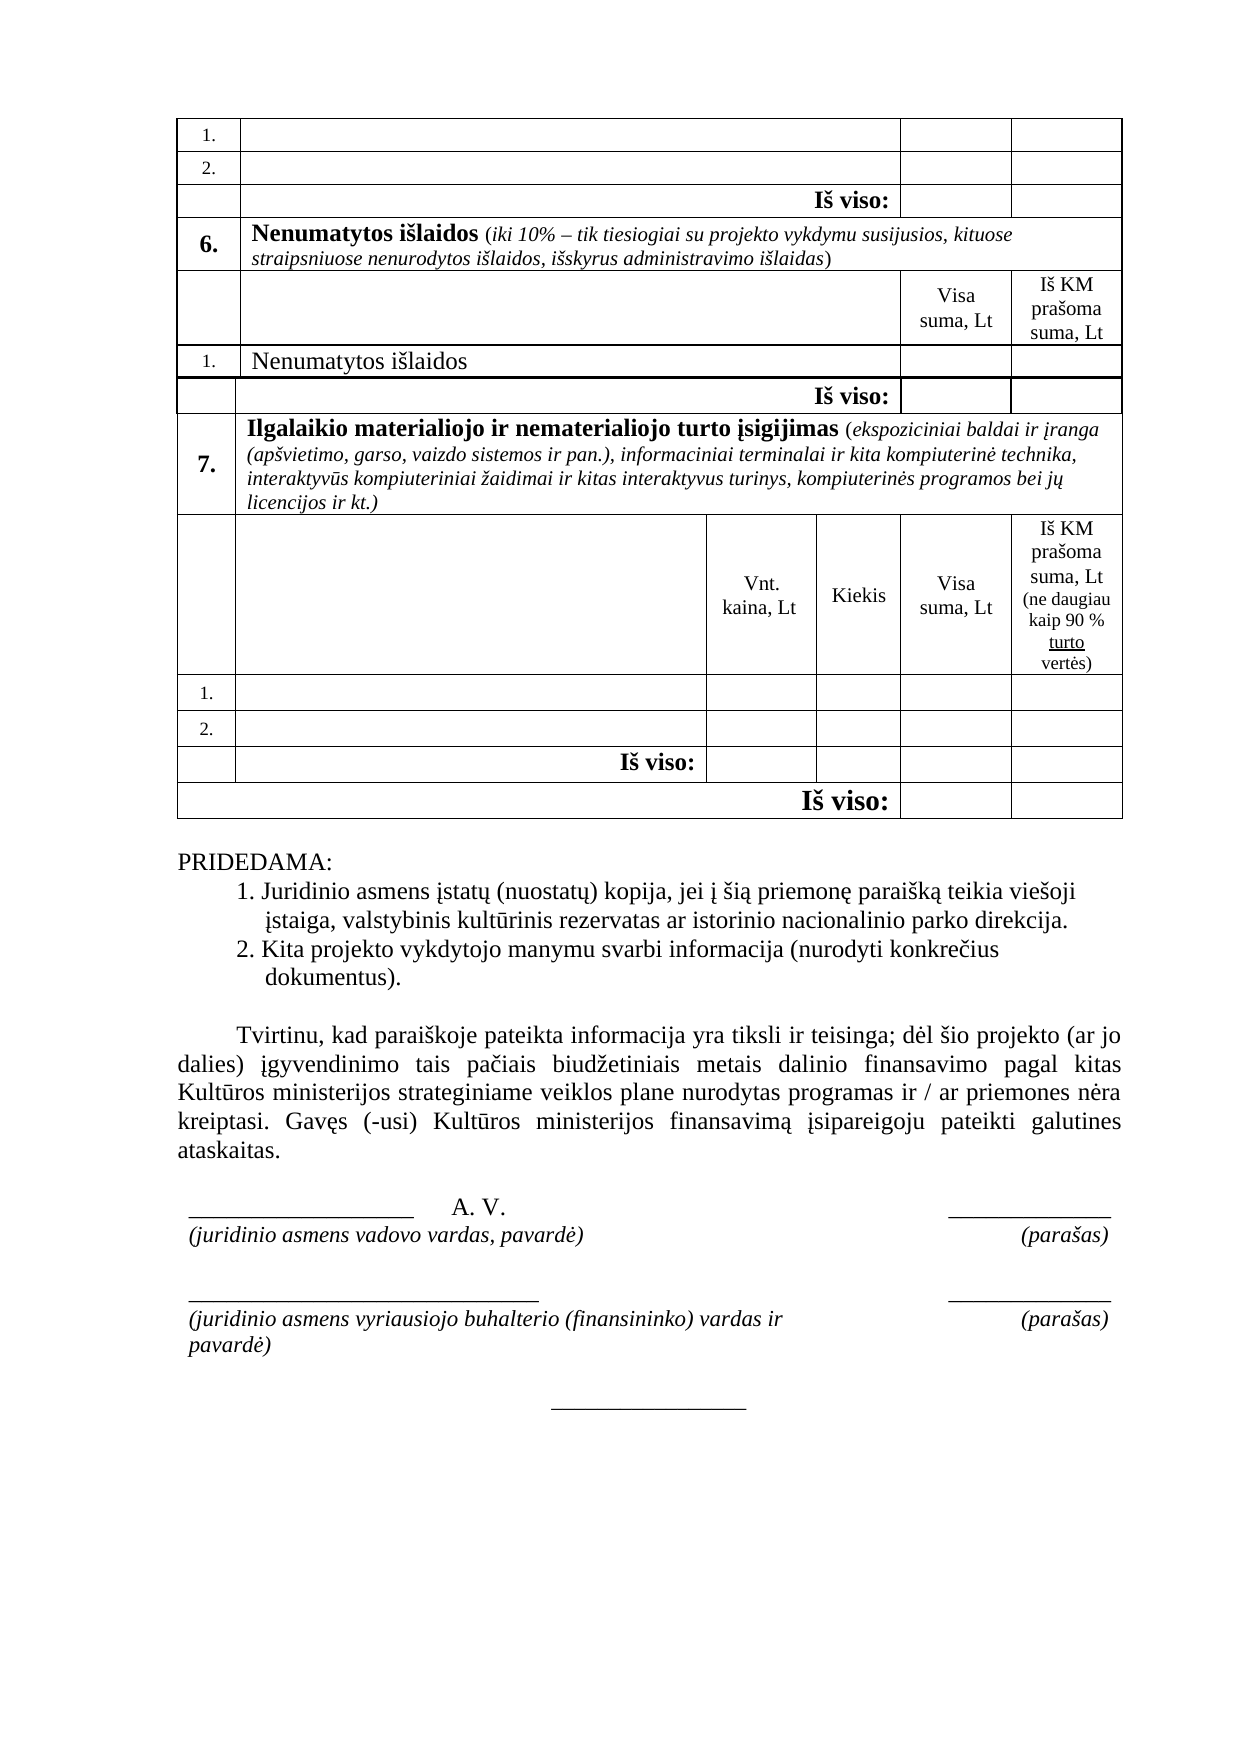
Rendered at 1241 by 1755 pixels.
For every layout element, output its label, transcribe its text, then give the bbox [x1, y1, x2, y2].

table_cell 7. [178, 414, 235, 514]
table_cell [241, 119, 900, 151]
table_header __________________ A. V. (juridinio asmens vadovo vardas, pavardė) [177, 1193, 851, 1247]
text Tvirtinu, kad paraiškoje pateikta informacija yra tiksli ir teisinga; dėl šio projekto (ar jo dalies) įgyvendinimo tais pačiais biudžetiniais metais dalinio finansavimo pagal kitas Kultūros ministerijos strateginiame veiklos plane nurodytas programas ir / ar priemones nėra kreiptasi. Gavęs (-usi) Kultūros ministerijos finansavimą įsipareigoju pateikti galutines ataskaitas. [177, 1020, 1122, 1164]
table_cell [901, 346, 1011, 376]
text PRIDEDAMA: [177, 847, 1122, 876]
table_cell [902, 379, 1010, 412]
table_cell [901, 185, 1011, 217]
text 1. Juridinio asmens įstatų (nuostatų) kopija, jei į šią priemonę paraišką teikia viešoji įstaiga, valstybinis kultūrinis rezervatas ar istorinio nacionalinio parko direkcija. [236, 876, 1122, 934]
text _________________ [177, 1386, 1122, 1413]
table_cell [1012, 346, 1121, 376]
table_cell 2. [178, 711, 235, 746]
table_cell [707, 711, 816, 746]
table_cell Nenumatytos išlaidos [241, 346, 900, 376]
table_cell Iš viso: [236, 379, 900, 412]
table_cell [241, 271, 900, 344]
table_cell Iš KM prašoma suma, Lt (ne daugiau kaip 90 % turto vertės) [1012, 515, 1122, 674]
table_cell 6. [178, 218, 240, 270]
table_cell Ilgalaikio materialiojo ir nematerialiojo turto įsigijimas (ekspoziciniai baldai ir įranga (apšvietimo, garso, vaizdo sistemos ir pan.), informaciniai terminalai ir kita kompiuterinė technika, interaktyvūs kompiuteriniai žaidimai ir kitas interaktyvus turinys, kompiuterinės programos bei jų licencijos ir kt.) [236, 414, 1122, 514]
table_cell [178, 271, 240, 344]
table_cell [817, 711, 900, 746]
table_cell [1012, 747, 1122, 782]
table_cell [707, 747, 816, 782]
table_cell [1012, 185, 1121, 217]
table_cell [1012, 152, 1121, 184]
table_cell [241, 152, 900, 184]
table_cell Iš viso: [178, 783, 900, 818]
text 2. Kita projekto vykdytojo manymu svarbi informacija (nurodyti konkrečius dokumentus). [236, 934, 1122, 991]
table_cell 1. [178, 346, 240, 376]
table_cell [178, 747, 235, 782]
table_cell 1. [178, 675, 235, 710]
table_cell [178, 515, 235, 674]
table_cell Vnt. kaina, Lt [707, 515, 816, 674]
table_cell Nenumatytos išlaidos (iki 10% – tik tiesiogiai su projekto vykdymu susijusios, kituose straipsniuose nenurodytos išlaidos, išskyrus administravimo išlaidas) [241, 218, 1121, 270]
table_cell [1012, 783, 1122, 818]
table_cell Visa suma, Lt [901, 515, 1011, 674]
table_cell [1012, 379, 1121, 412]
table_cell [901, 783, 1011, 818]
table_header _____________ (parašas) [851, 1193, 1122, 1247]
table_cell [1012, 711, 1122, 746]
table_cell Kiekis [817, 515, 900, 674]
table_cell [901, 711, 1011, 746]
table_cell Iš KM prašoma suma, Lt [1012, 271, 1121, 344]
table_cell [178, 379, 235, 412]
table_cell [901, 152, 1011, 184]
table_cell [817, 675, 900, 710]
table_header _____________ (parašas) [851, 1276, 1122, 1358]
table_cell [707, 675, 816, 710]
table_cell Visa suma, Lt [901, 271, 1011, 344]
table_cell Iš viso: [241, 185, 900, 217]
table_cell [901, 675, 1011, 710]
table_cell 1. [178, 119, 240, 151]
table_cell [1012, 119, 1121, 151]
table_cell [236, 675, 706, 710]
table_cell [901, 747, 1011, 782]
table_cell [1012, 675, 1122, 710]
table_cell [817, 747, 900, 782]
table_cell Iš viso: [236, 747, 706, 782]
table_cell 2. [178, 152, 240, 184]
table_header ____________________________ (juridinio asmens vyriausiojo buhalterio (finansininko) vardas ir pavardė) [177, 1276, 851, 1358]
table_cell [236, 711, 706, 746]
table_cell [178, 185, 240, 217]
table_cell [901, 119, 1011, 151]
table_cell [236, 515, 706, 674]
